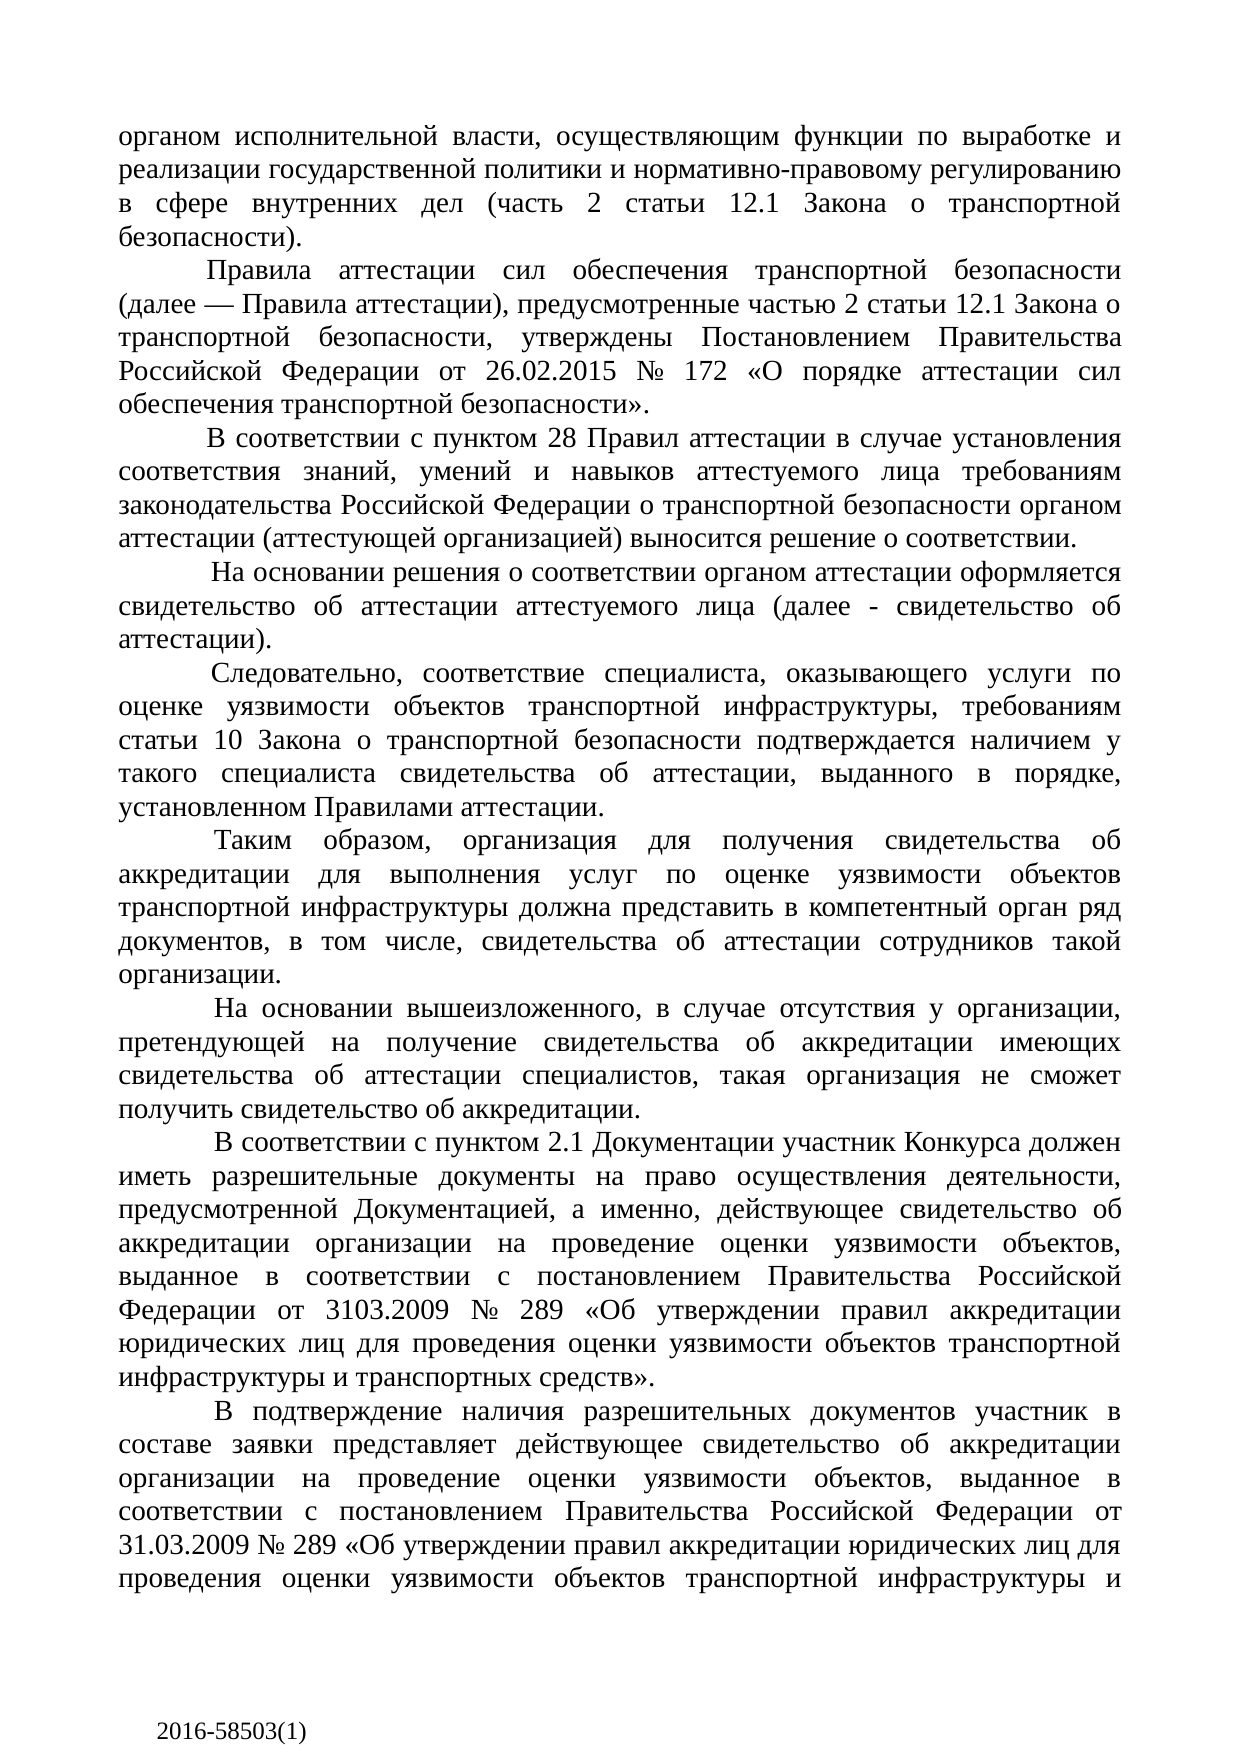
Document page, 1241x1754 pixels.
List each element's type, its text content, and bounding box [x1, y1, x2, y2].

text На основании вышеизложенного, в случае отсутствия у организации, претендующей на получение свидетельства об аккредитации имеющих свидетельства об аттестации специалистов, такая организация не сможет получить свидетельство об аккредитации. [118, 990, 1122, 1124]
text Правила аттестации сил обеспечения транспортной безопасности (далее — Правила аттестации), предусмотренные частью 2 статьи 12.1 Закона о транспортной безопасности, утверждены Постановлением Правительства Российской Федерации от 26.02.2015 № 172 «О порядке аттестации сил обеспечения транспортной безопасности». [118, 252, 1122, 420]
text В соответствии с пунктом 2.1 Документации участник Конкурса должен иметь разрешительные документы на право осуществления деятельности, предусмотренной Документацией, а именно, действующее свидетельство об аккредитации организации на проведение оценки уязвимости объектов, выданное в соответствии с постановлением Правительства Российской Федерации от 3103.2009 № 289 «Об утверждении правил аккредитации юридических лиц для проведения оценки уязвимости объектов транспортной инфраструктуры и транспортных средств». [118, 1124, 1122, 1393]
text В подтверждение наличия разрешительных документов участник в составе заявки представляет действующее свидетельство об аккредитации организации на проведение оценки уязвимости объектов, выданное в соответствии с постановлением Правительства Российской Федерации от 31.03.2009 № 289 «Об утверждении правил аккредитации юридических лиц для проведения оценки уязвимости объектов транспортной инфраструктуры и [118, 1393, 1122, 1594]
text В соответствии с пунктом 28 Правил аттестации в случае установления соответствия знаний, умений и навыков аттестуемого лица требованиям законодательства Российской Федерации о транспортной безопасности органом аттестации (аттестующей организацией) выносится решение о соответствии. [118, 420, 1122, 554]
text На основании решения о соответствии органом аттестации оформляется свидетельство об аттестации аттестуемого лица (далее - свидетельство об аттестации). [118, 554, 1122, 655]
text органом исполнительной власти, осуществляющим функции по выработке и реализации государственной политики и нормативно-правовому регулированию в сфере внутренних дел (часть 2 статьи 12.1 Закона о транспортной безопасности). [118, 118, 1122, 252]
text Следовательно, соответствие специалиста, оказывающего услуги по оценке уязвимости объектов транспортной инфраструктуры, требованиям статьи 10 Закона о транспортной безопасности подтверждается наличием у такого специалиста свидетельства об аттестации, выданного в порядке, установленном Правилами аттестации. [118, 655, 1122, 822]
text Таким образом, организация для получения свидетельства об аккредитации для выполнения услуг по оценке уязвимости объектов транспортной инфраструктуры должна представить в компетентный орган ряд документов, в том числе, свидетельства об аттестации сотрудников такой организации. [118, 822, 1122, 990]
